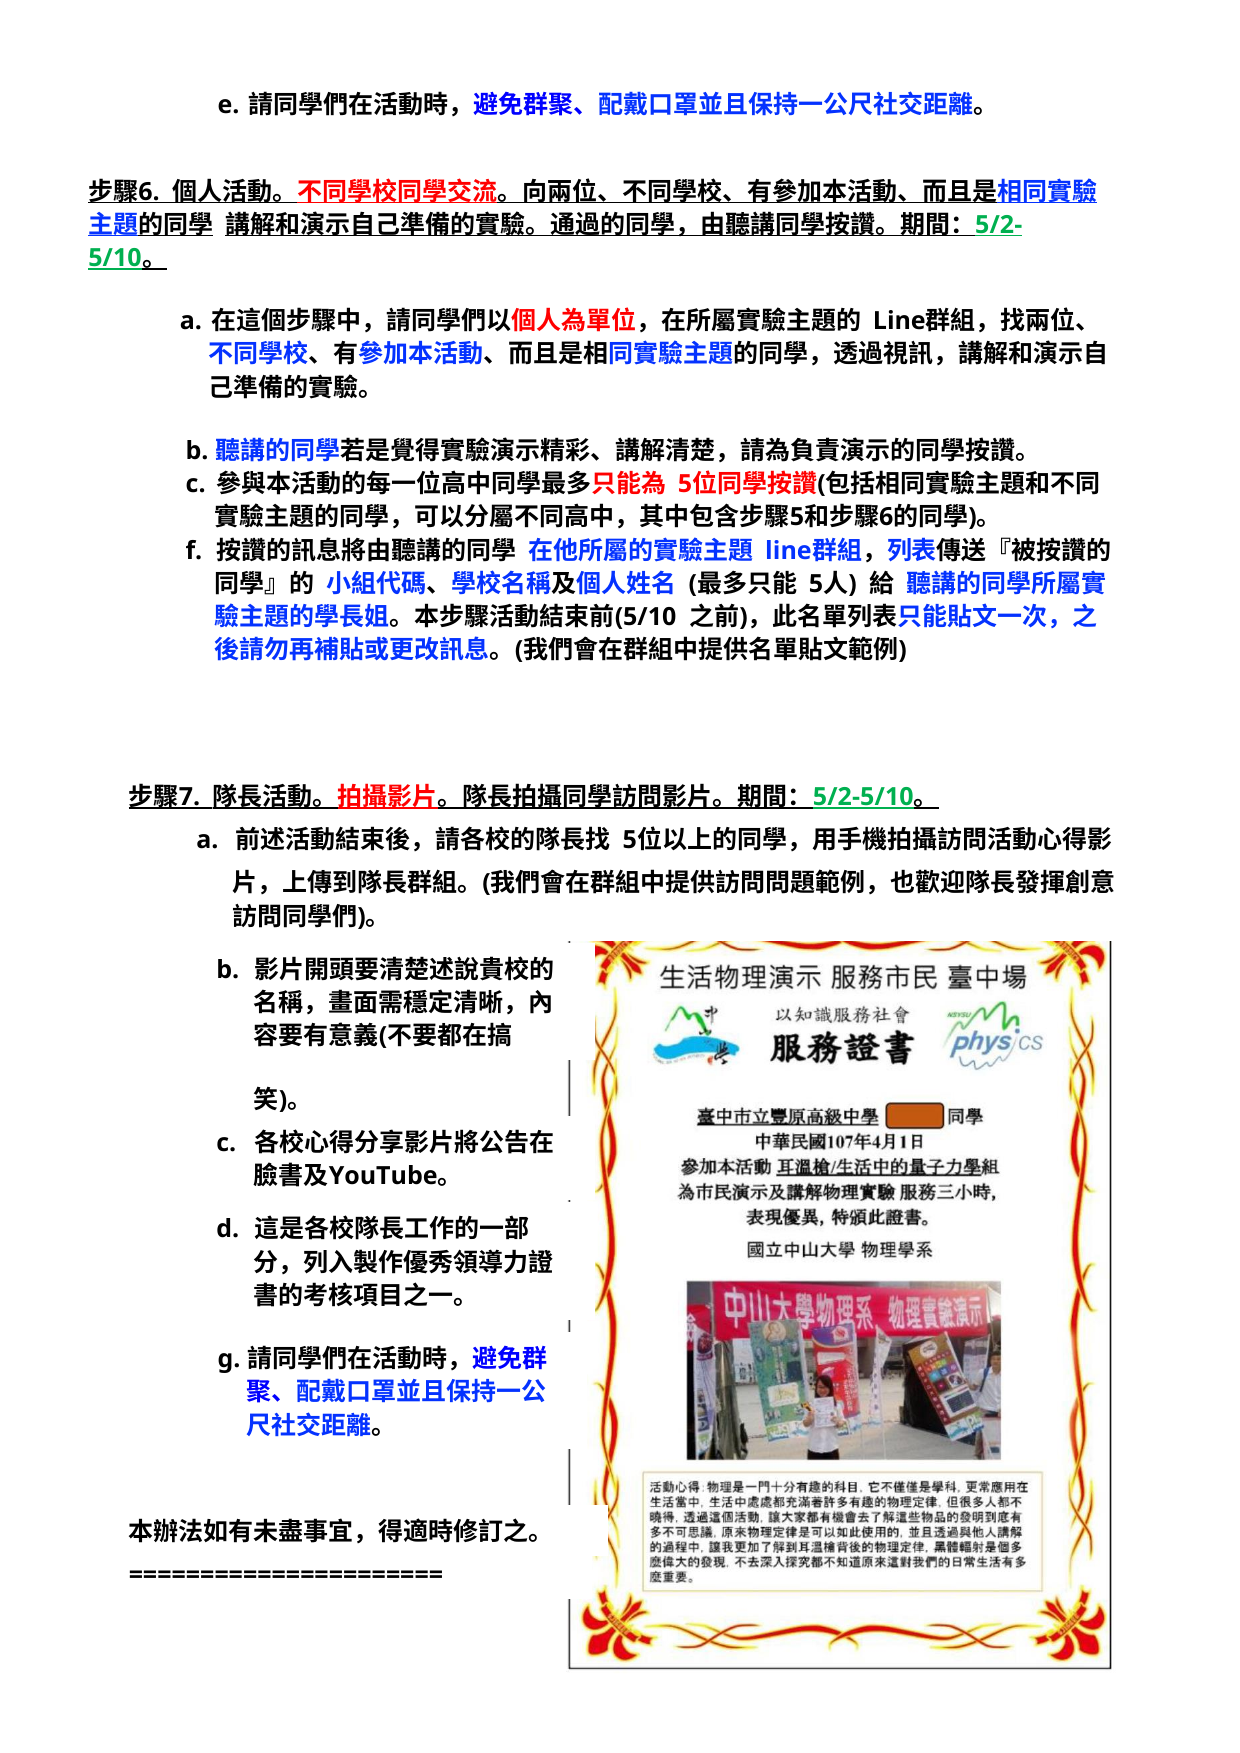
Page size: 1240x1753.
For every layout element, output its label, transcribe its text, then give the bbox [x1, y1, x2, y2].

text 容要有意義(不要都在搞 [253, 1018, 586, 1051]
text 不同學校、有參加本活動、而且是相同實驗主題的同學，透過視訊，講解和演示自 [209, 336, 1231, 369]
text 片，上傳到隊長群組。(我們會在群組中提供訪問問題範例，也歡迎隊長發揮創意 [232, 865, 1231, 898]
text 臉書及YouTube。 [253, 1158, 586, 1191]
text 訪問同學們)。 [232, 898, 1231, 932]
text e. 請同學們在活動時，避免群聚、配戴口罩並且保持一公尺社交距離。 [217, 87, 1096, 120]
text 笑)。 [253, 1081, 332, 1115]
text g. 請同學們在活動時，避免群 [217, 1341, 578, 1374]
text f. 按讚的訊息將由聽講的同學 在他所屬的實驗主題 line群組，列表傳送『被按讚的 [185, 532, 1231, 566]
text 同學』的 小組代碼、學校名稱及個人姓名 (最多只能 5人) 給 聽講的同學所屬實 [214, 566, 1231, 599]
text 步驟7. 隊長活動。拍攝影片。隊長拍攝同學訪問影片。期間：5/2-5/10。 [128, 779, 1050, 812]
text a. 在這個步驟中，請同學們以個人為單位，在所屬實驗主題的 Line群組，找兩位、 [179, 303, 1231, 336]
text 5/10。 [88, 240, 1231, 273]
text 名稱，畫面需穩定清晰，內 [253, 985, 586, 1018]
text b. 影片開頭要清楚述說貴校的 [216, 952, 586, 985]
text c. 參與本活動的每一位高中同學最多只能為 5位同學按讚(包括相同實驗主題和不同 [185, 466, 1231, 499]
text 實驗主題的同學，可以分屬不同高中，其中包含步驟5和步驟6的同學)。 [214, 499, 1231, 532]
text 主題的同學 講解和演示自己準備的實驗。通過的同學，由聽講同學按讚。期間：5/2- [88, 207, 1231, 240]
text ====================== [128, 1557, 584, 1590]
text 己準備的實驗。 [209, 369, 1231, 403]
text 尺社交距離。 [246, 1407, 578, 1441]
text 驗主題的學長姐。本步驟活動結束前(5/10 之前)，此名單列表只能貼文一次，之 [214, 599, 1231, 632]
text c. 各校心得分享影片將公告在 [216, 1125, 586, 1158]
text a. 前述活動結束後，請各校的隊長找 5位以上的同學，用手機拍攝訪問活動心得影 [196, 822, 1231, 855]
text 步驟6. 個人活動。不同學校同學交流。向兩位、不同學校、有參加本活動、而且是相同實驗 [88, 173, 1231, 207]
text 後請勿再補貼或更改訊息。(我們會在群組中提供名單貼文範例) [214, 632, 1231, 665]
text d. 這是各校隊長工作的一部 [216, 1211, 586, 1244]
text 分，列入製作優秀領導力證 [253, 1244, 586, 1278]
text 本辦法如有未盡事宜，得適時修訂之。 [128, 1514, 599, 1547]
text b. 聽講的同學若是覺得實驗演示精彩、講解清楚，請為負責演示的同學按讚。 [185, 433, 1231, 466]
picture [555, 941, 1123, 1677]
text 書的考核項目之一。 [253, 1278, 586, 1311]
text 聚、配戴口罩並且保持一公 [246, 1374, 578, 1407]
